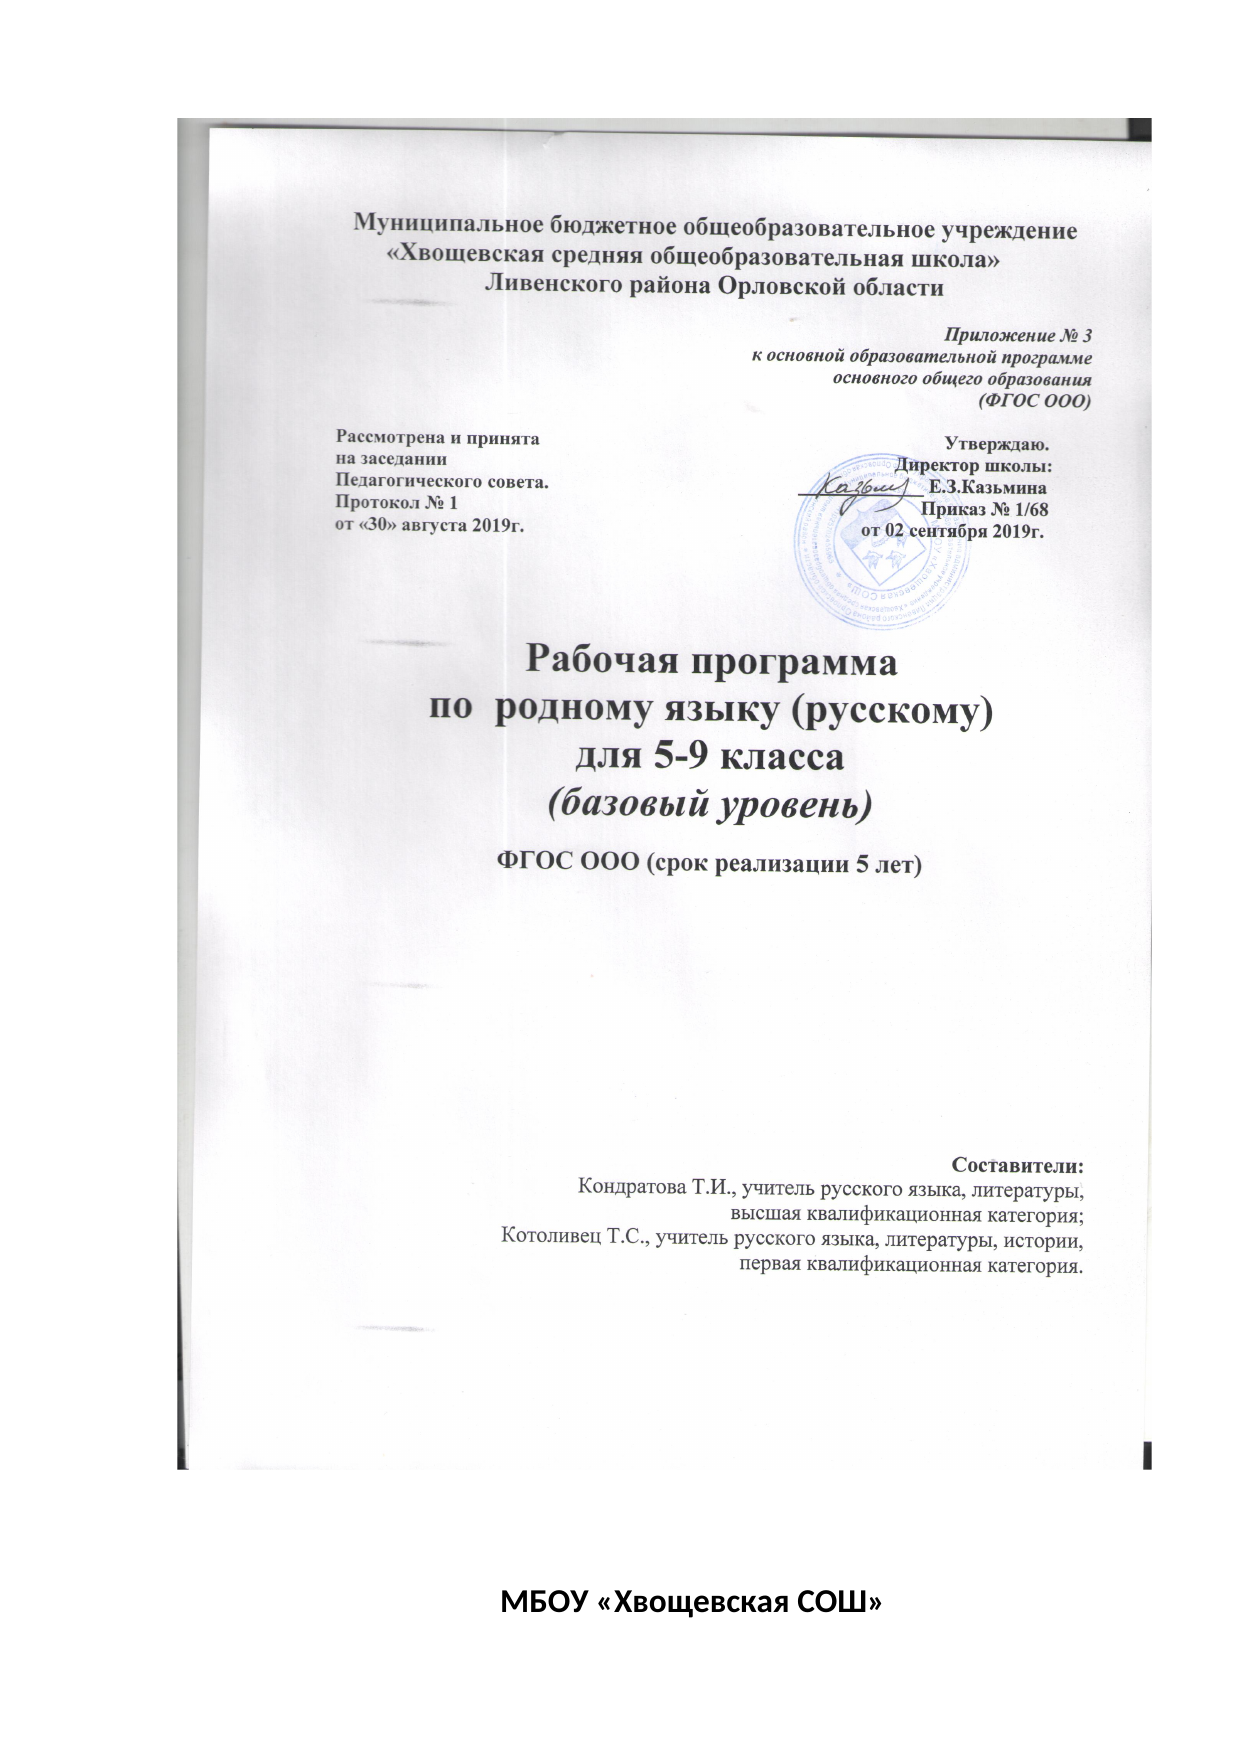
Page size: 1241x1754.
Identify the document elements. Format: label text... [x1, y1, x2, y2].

picture [177, 118, 1152, 1470]
text МБОУ «Хвощевская СОШ» [177, 1580, 1152, 1621]
